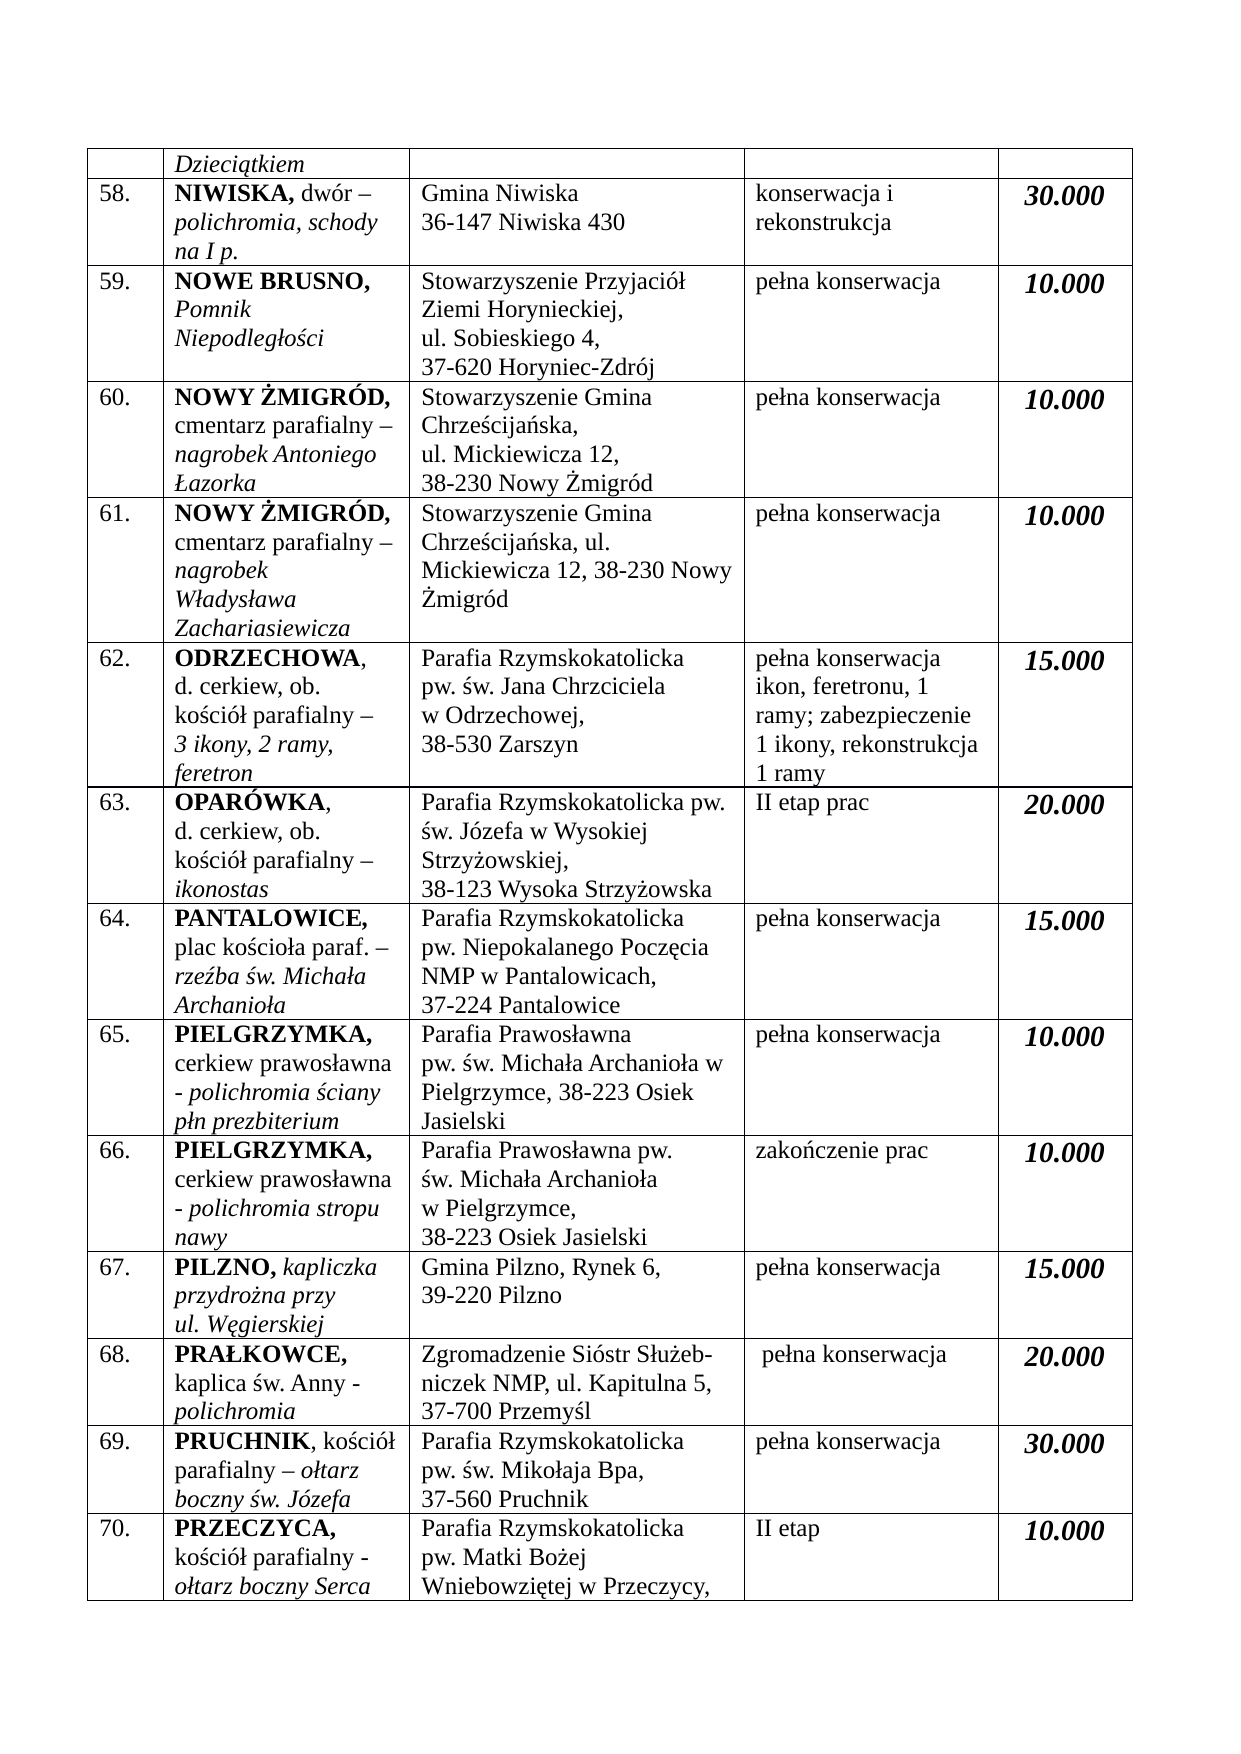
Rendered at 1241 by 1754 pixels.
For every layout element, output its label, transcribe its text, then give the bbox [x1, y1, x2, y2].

table_cell Dzieciątkiem [164, 149, 409, 177]
table_cell [999, 149, 1132, 177]
table_cell 10.000 [999, 1514, 1132, 1600]
table_cell ODRZECHOWA, d. cerkiew, ob. kościół parafialny – 3 ikony, 2 ramy, feretron [164, 643, 409, 786]
table_cell [88, 1252, 163, 1338]
table_cell PIELGRZYMKA, cerkiew prawosławna - polichromia stropu nawy [164, 1136, 409, 1251]
table_cell [88, 643, 163, 786]
table_cell II etap [745, 1514, 998, 1600]
table_cell NOWY ŻMIGRÓD, cmentarz parafialny – nagrobek Antoniego Łazorka [164, 382, 409, 497]
table_cell Stowarzyszenie Gmina Chrześcijańska, ul. Mickiewicza 12, 38-230 Nowy Żmigród [410, 382, 744, 497]
table_cell 20.000 [999, 1339, 1132, 1425]
table_cell Gmina Niwiska 36-147 Niwiska 430 [410, 179, 744, 265]
table_cell Parafia Rzymskokatolicka pw. św. Józefa w Wysokiej Strzyżowskiej, 38-123 Wysoka Strzyżowska [410, 788, 744, 902]
table_cell [410, 149, 744, 177]
table_cell [745, 149, 998, 177]
table_cell Parafia Rzymskokatolicka pw. św. Jana Chrzciciela w Odrzechowej, 38-530 Zarszyn [410, 643, 744, 786]
table_cell [88, 1339, 163, 1425]
table_cell 10.000 [999, 1020, 1132, 1134]
table_cell PRUCHNIK, kościół parafialny – ołtarz boczny św. Józefa [164, 1426, 409, 1512]
table_cell [88, 498, 163, 642]
table_cell pełna konserwacja [745, 266, 998, 381]
table_cell OPARÓWKA, d. cerkiew, ob. kościół parafialny – ikonostas [164, 788, 409, 902]
table_cell 30.000 [999, 179, 1132, 265]
table_cell NIWISKA, dwór – polichromia, schody na I p. [164, 179, 409, 265]
table_cell PRAŁKOWCE, kaplica św. Anny - polichromia [164, 1339, 409, 1425]
table_cell NOWY ŻMIGRÓD, cmentarz parafialny – nagrobek Władysława Zachariasiewicza [164, 498, 409, 642]
table_cell Parafia Prawosławna pw. św. Michała Archanioła w Pielgrzymce, 38-223 Osiek Jasielski [410, 1136, 744, 1251]
table_cell [88, 1514, 163, 1600]
table_cell zakończenie prac [745, 1136, 998, 1251]
table_cell pełna konserwacja [745, 1426, 998, 1512]
table_cell Parafia Rzymskokatolicka pw. Matki Bożej Wniebowziętej w Przeczycy, [410, 1514, 744, 1600]
table_cell [88, 1426, 163, 1512]
table_cell PANTALOWICE, plac kościoła paraf. – rzeźba św. Michała Archanioła [164, 904, 409, 1018]
table_cell 10.000 [999, 498, 1132, 642]
table_cell [88, 149, 163, 177]
table_cell PILZNO, kapliczka przydrożna przy ul. Węgierskiej [164, 1252, 409, 1338]
table_cell pełna konserwacja [745, 382, 998, 497]
table_cell Parafia Rzymskokatolicka pw. Niepokalanego Poczęcia NMP w Pantalowicach, 37-224 Pantalowice [410, 904, 744, 1018]
table_cell [88, 266, 163, 381]
table_cell PRZECZYCA, kościół parafialny - ołtarz boczny Serca [164, 1514, 409, 1600]
table_cell Parafia Prawosławna pw. św. Michała Archanioła w Pielgrzymce, 38-223 Osiek Jasielski [410, 1020, 744, 1134]
table_cell [88, 179, 163, 265]
table_cell 15.000 [999, 643, 1132, 786]
table_cell Stowarzyszenie Przyjaciół Ziemi Horynieckiej, ul. Sobieskiego 4, 37-620 Horyniec-Zdrój [410, 266, 744, 381]
table_cell 10.000 [999, 266, 1132, 381]
table_cell 15.000 [999, 1252, 1132, 1338]
table_cell Zgromadzenie Sióstr Służeb-niczek NMP, ul. Kapitulna 5, 37-700 Przemyśl [410, 1339, 744, 1425]
table_cell Parafia Rzymskokatolicka pw. św. Mikołaja Bpa, 37-560 Pruchnik [410, 1426, 744, 1512]
table_cell Stowarzyszenie Gmina Chrześcijańska, ul. Mickiewicza 12, 38-230 Nowy Żmigród [410, 498, 744, 642]
table_cell 10.000 [999, 1136, 1132, 1251]
table_cell NOWE BRUSNO, Pomnik Niepodległości [164, 266, 409, 381]
table_cell konserwacja i rekonstrukcja [745, 179, 998, 265]
table_cell pełna konserwacja [745, 1020, 998, 1134]
table_cell pełna konserwacja [745, 498, 998, 642]
table_cell [88, 788, 163, 902]
table_cell pełna konserwacja ikon, feretronu, 1 ramy; zabezpieczenie 1 ikony, rekonstrukcja 1 ramy [745, 643, 998, 786]
table_cell 30.000 [999, 1426, 1132, 1512]
table_cell [88, 1136, 163, 1251]
table_cell pełna konserwacja [745, 904, 998, 1018]
table_cell 10.000 [999, 382, 1132, 497]
table_cell [88, 1020, 163, 1134]
table_cell 20.000 [999, 788, 1132, 902]
table_cell II etap prac [745, 788, 998, 902]
table_cell [88, 904, 163, 1018]
table_cell [88, 382, 163, 497]
table_cell Gmina Pilzno, Rynek 6, 39-220 Pilzno [410, 1252, 744, 1338]
table_cell pełna konserwacja [745, 1252, 998, 1338]
table_cell 15.000 [999, 904, 1132, 1018]
table_cell PIELGRZYMKA, cerkiew prawosławna - polichromia ściany płn prezbiterium [164, 1020, 409, 1134]
table_cell pełna konserwacja [745, 1339, 998, 1425]
